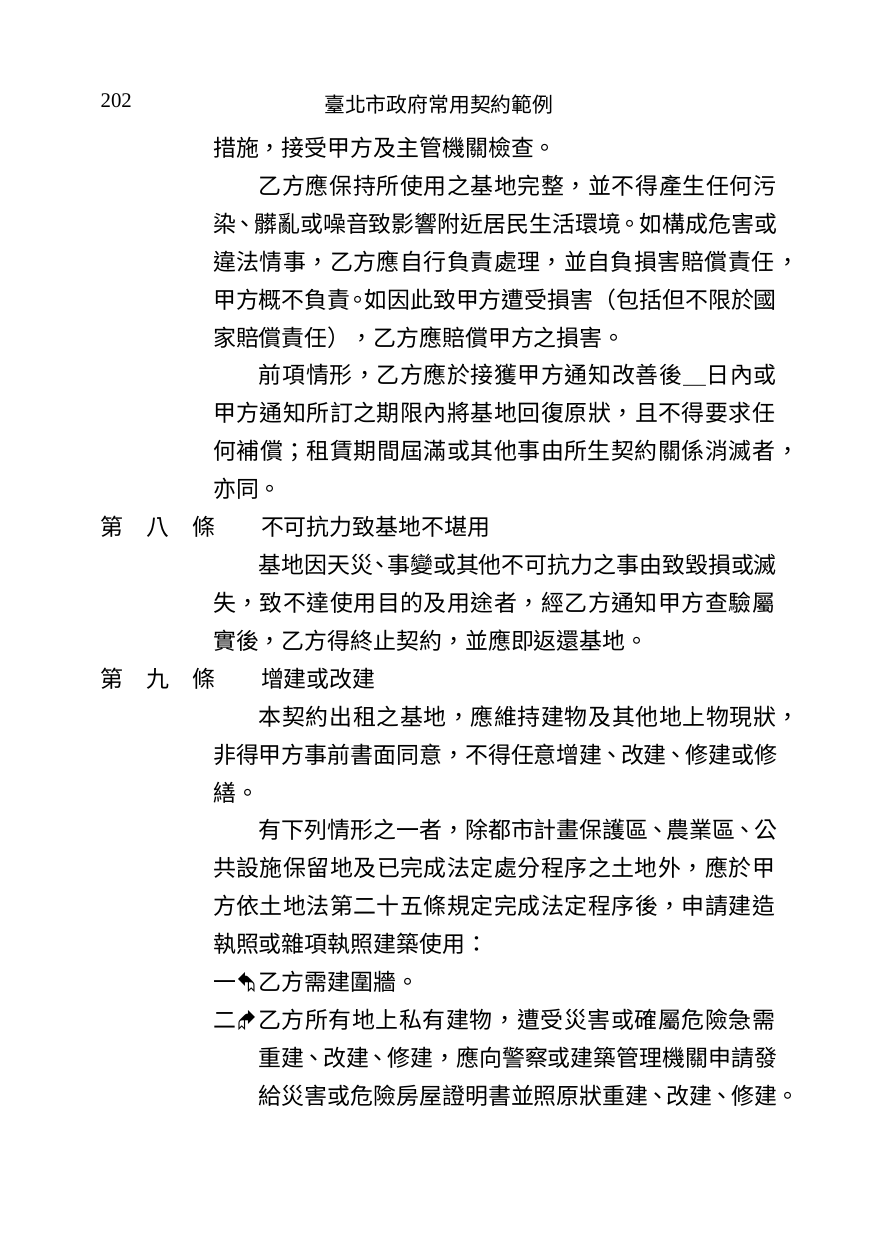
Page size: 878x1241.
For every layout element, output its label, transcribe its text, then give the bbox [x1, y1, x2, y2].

text 一乙方需建圍牆。 [213, 962, 777, 999]
text 措施，接受甲方及主管機關檢查。 [213, 127, 777, 165]
text 本契約出租之基地，應維持建物及其他地上物現狀，非得甲方事前書面同意，不得任意增建、改建、修建或修繕。 [213, 696, 777, 810]
text 乙方應保持所使用之基地完整，並不得產生任何污染、髒亂或噪音致影響附近居民生活環境。如構成危害或違法情事，乙方應自行負責處理，並自負損害賠償責任，甲方概不負責。如因此致甲方遭受損害（包括但不限於國家賠償責任），乙方應賠償甲方之損害。 [213, 165, 777, 355]
text 第 八 條 不可抗力致基地不堪用 [100, 507, 777, 544]
text 第 九 條 增建或改建 [100, 658, 777, 696]
text 基地因天災、事變或其他不可抗力之事由致毀損或滅失，致不達使用目的及用途者，經乙方通知甲方查驗屬實後，乙方得終止契約，並應即返還基地。 [213, 544, 777, 658]
text 有下列情形之一者，除都市計畫保護區、農業區、公共設施保留地及已完成法定處分程序之土地外，應於甲方依土地法第二十五條規定完成法定程序後，申請建造執照或雜項執照建築使用： [213, 810, 777, 962]
text 二乙方所有地上私有建物，遭受災害或確屬危險急需重建、改建、修建，應向警察或建築管理機關申請發給災害或危險房屋證明書並照原狀重建、改建、修建。 [213, 999, 777, 1113]
text 前項情形，乙方應於接獲甲方通知改善後＿日內或甲方通知所訂之期限內將基地回復原狀，且不得要求任何補償；租賃期間屆滿或其他事由所生契約關係消滅者，亦同。 [213, 355, 777, 507]
